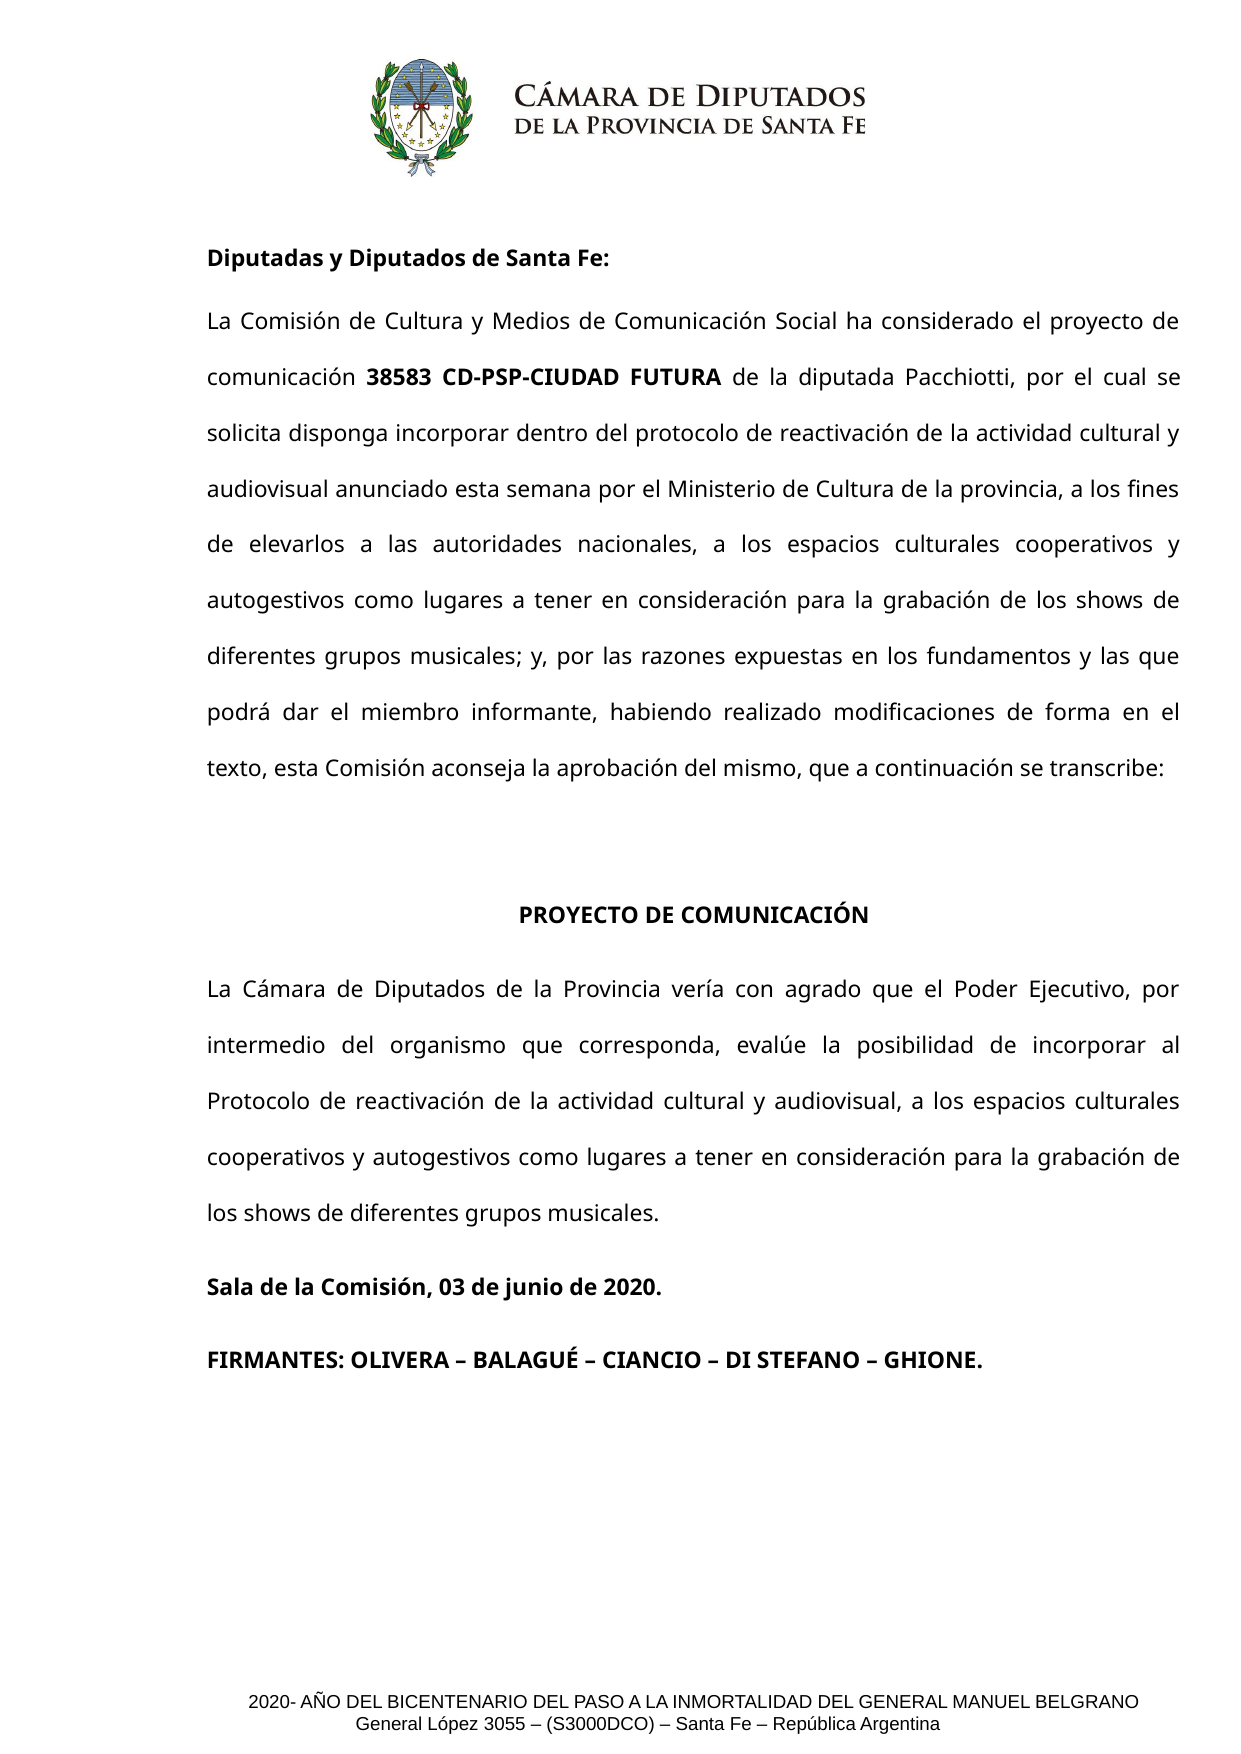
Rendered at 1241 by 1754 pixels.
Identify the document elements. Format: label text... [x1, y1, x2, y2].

picture [370, 59, 866, 181]
text FIRMANTES: OLIVERA – BALAGUÉ – CIANCIO – DI STEFANO – GHIONE. [207, 1344, 1181, 1375]
text Diputadas y Diputados de Santa Fe: [207, 242, 1181, 273]
text La Cámara de Diputados de la Provincia vería con agrado que el Poder Ejecutivo, por intermedio del organismo que corresponda, evalúe la posibilidad de incorporar al Protocolo de reactivación de la actividad cultural y audiovisual, a los espacios culturales cooperativos y autogestivos como lugares a tener en consideración para la grabación de los shows de diferentes grupos musicales. [207, 973, 1181, 1228]
text Sala de la Comisión, 03 de junio de 2020. [207, 1271, 1181, 1302]
text PROYECTO DE COMUNICACIÓN [207, 899, 1181, 931]
text La Comisión de Cultura y Medios de Comunicación Social ha considerado el proyecto de comunicación 38583 CD-PSP-CIUDAD FUTURA de la diputada Pacchiotti, por el cual se solicita disponga incorporar dentro del protocolo de reactivación de la actividad cultural y audiovisual anunciado esta semana por el Ministerio de Cultura de la provincia, a los fines de elevarlos a las autoridades nacionales, a los espacios culturales cooperativos y autogestivos como lugares a tener en consideración para la grabación de los shows de diferentes grupos musicales; y, por las razones expuestas en los fundamentos y las que podrá dar el miembro informante, habiendo realizado modificaciones de forma en el texto, esta Comisión aconseja la aprobación del mismo, que a continuación se transcribe: [207, 305, 1181, 783]
